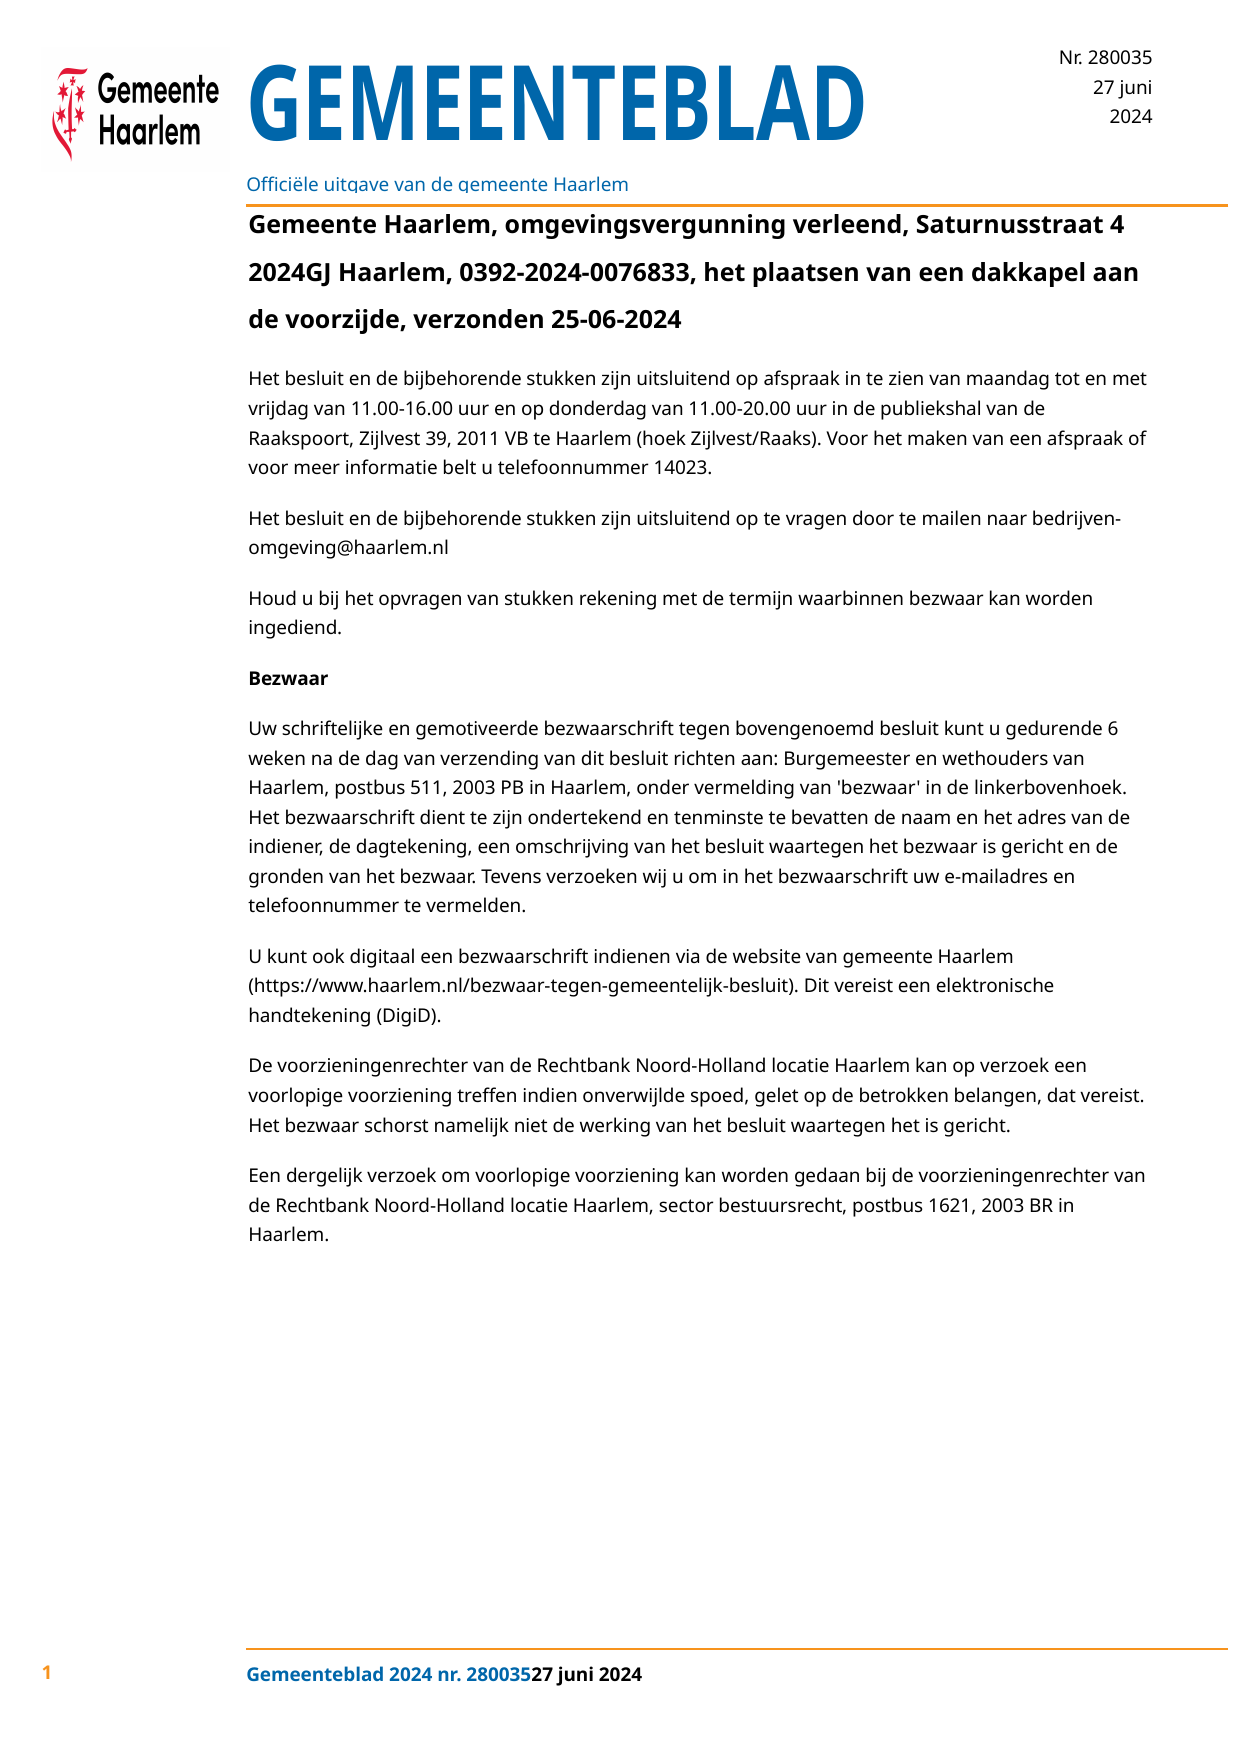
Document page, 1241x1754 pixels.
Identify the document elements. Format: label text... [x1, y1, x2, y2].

picture [41, 47, 231, 172]
text Gemeente Haarlem, omgevingsvergunning verleend, Saturnusstraat 4 2024GJ Haarlem, 0392-2024-0076833, het plaatsen van een dakkapel aan de voorzijde, verzonden 25-06-2024 [248, 207, 1152, 336]
text Het besluit en de bijbehorende stukken zijn uitsluitend op afspraak in te zien van maandag tot en met vrijdag van 11.00-16.00 uur en op donderdag van 11.00-20.00 uur in de publiekshal van de Raakspoort, Zijlvest 39, 2011 VB te Haarlem (hoek Zijlvest/Raaks). Voor het maken van een afspraak of voor meer informatie belt u telefoonnummer 14023. [248, 366, 1152, 480]
text Bezwaar [248, 665, 1152, 690]
text Het besluit en de bijbehorende stukken zijn uitsluitend op te vragen door te mailen naar bedrijven-omgeving@haarlem.nl [248, 505, 1152, 560]
text De voorzieningenrechter van de Rechtbank Noord-Holland locatie Haarlem kan op verzoek een voorlopige voorziening treffen indien onverwijlde spoed, gelet op de betrokken belangen, dat vereist. Het bezwaar schorst namelijk niet de werking van het besluit waartegen het is gericht. [248, 1053, 1152, 1137]
text Uw schriftelijke en gemotiveerde bezwaarschrift tegen bovengenoemd besluit kunt u gedurende 6 weken na de dag van verzending van dit besluit richten aan: Burgemeester en wethouders van Haarlem, postbus 511, 2003 PB in Haarlem, onder vermelding van 'bezwaar' in de linkerbovenhoek. Het bezwaarschrift dient te zijn ondertekend en tenminste te bevatten de naam en het adres van de indiener, de dagtekening, een omschrijving van het besluit waartegen het bezwaar is gericht en de gronden van het bezwaar. Tevens verzoeken wij u om in het bezwaarschrift uw e-mailadres en telefoonnummer te vermelden. [248, 715, 1152, 918]
text U kunt ook digitaal een bezwaarschrift indienen via de website van gemeente Haarlem (https://www.haarlem.nl/bezwaar-tegen-gemeentelijk-besluit). Dit vereist een elektronische handtekening (DigiD). [248, 943, 1152, 1028]
text Een dergelijk verzoek om voorlopige voorziening kan worden gedaan bij de voorzieningenrechter van de Rechtbank Noord-Holland locatie Haarlem, sector bestuursrecht, postbus 1621, 2003 BR in Haarlem. [248, 1162, 1152, 1247]
text Houd u bij het opvragen van stukken rekening met de termijn waarbinnen bezwaar kan worden ingediend. [248, 585, 1152, 640]
